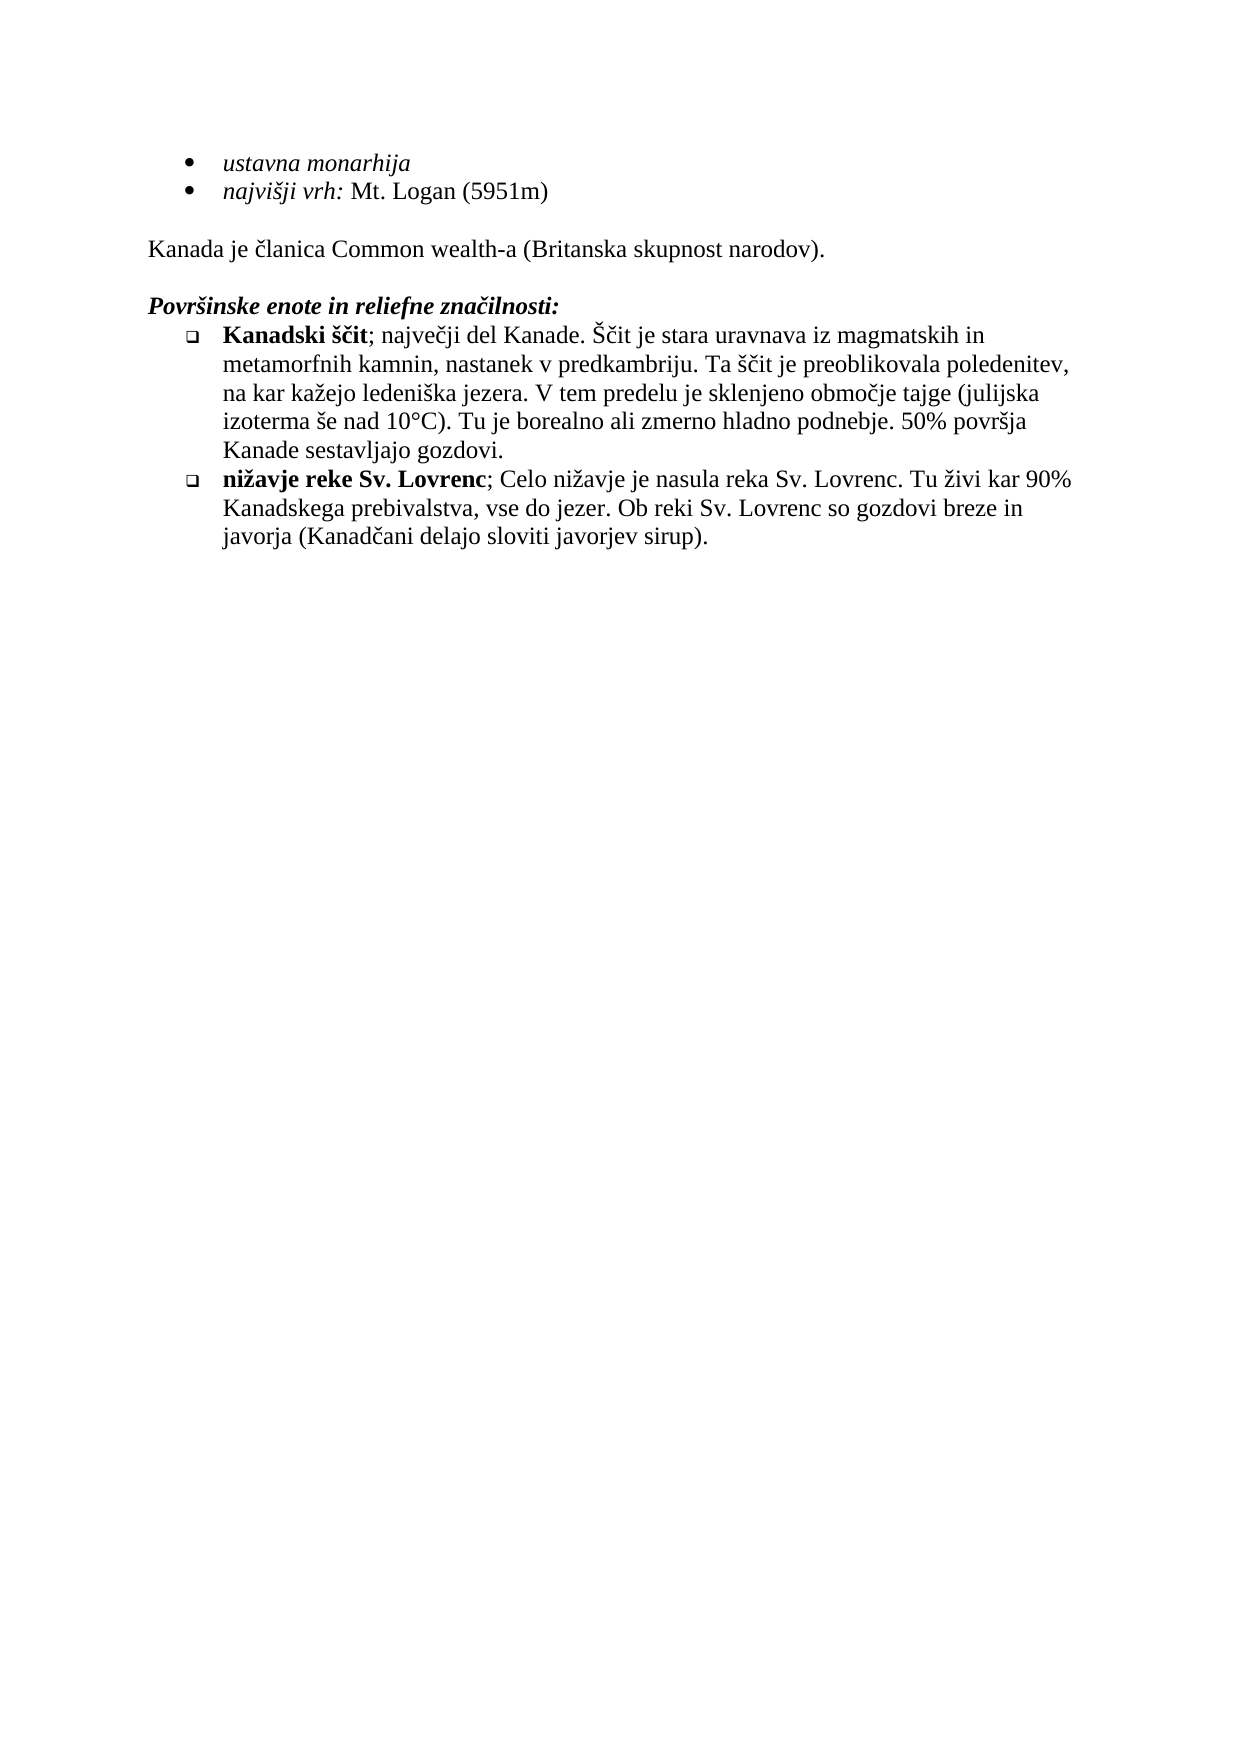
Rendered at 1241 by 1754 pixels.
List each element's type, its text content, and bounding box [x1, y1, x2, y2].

list nižavje reke Sv. Lovrenc; Celo nižavje je nasula reka Sv. Lovrenc. Tu živi kar 90% Kanadskega prebivalstva, vse do jezer. Ob reki Sv. Lovrenc so gozdovi breze in javorja (Kanadčani delajo sloviti javorjev sirup). [185, 464, 1093, 550]
list najvišji vrh: Mt. Logan (5951m) [185, 176, 1093, 205]
text Kanada je članica Common wealth-a (Britanska skupnost narodov). [148, 234, 1093, 263]
text Površinske enote in reliefne značilnosti: [148, 291, 1093, 320]
list ustavna monarhija [185, 148, 1093, 176]
list Kanadski ščit; največji del Kanade. Ščit je stara uravnava iz magmatskih in metamorfnih kamnin, nastanek v predkambriju. Ta ščit je preoblikovala poledenitev, na kar kažejo ledeniška jezera. V tem predelu je sklenjeno območje tajge (julijska izoterma še nad 10°C). Tu je borealno ali zmerno hladno podnebje. 50% površja Kanade sestavljajo gozdovi. [185, 320, 1093, 464]
